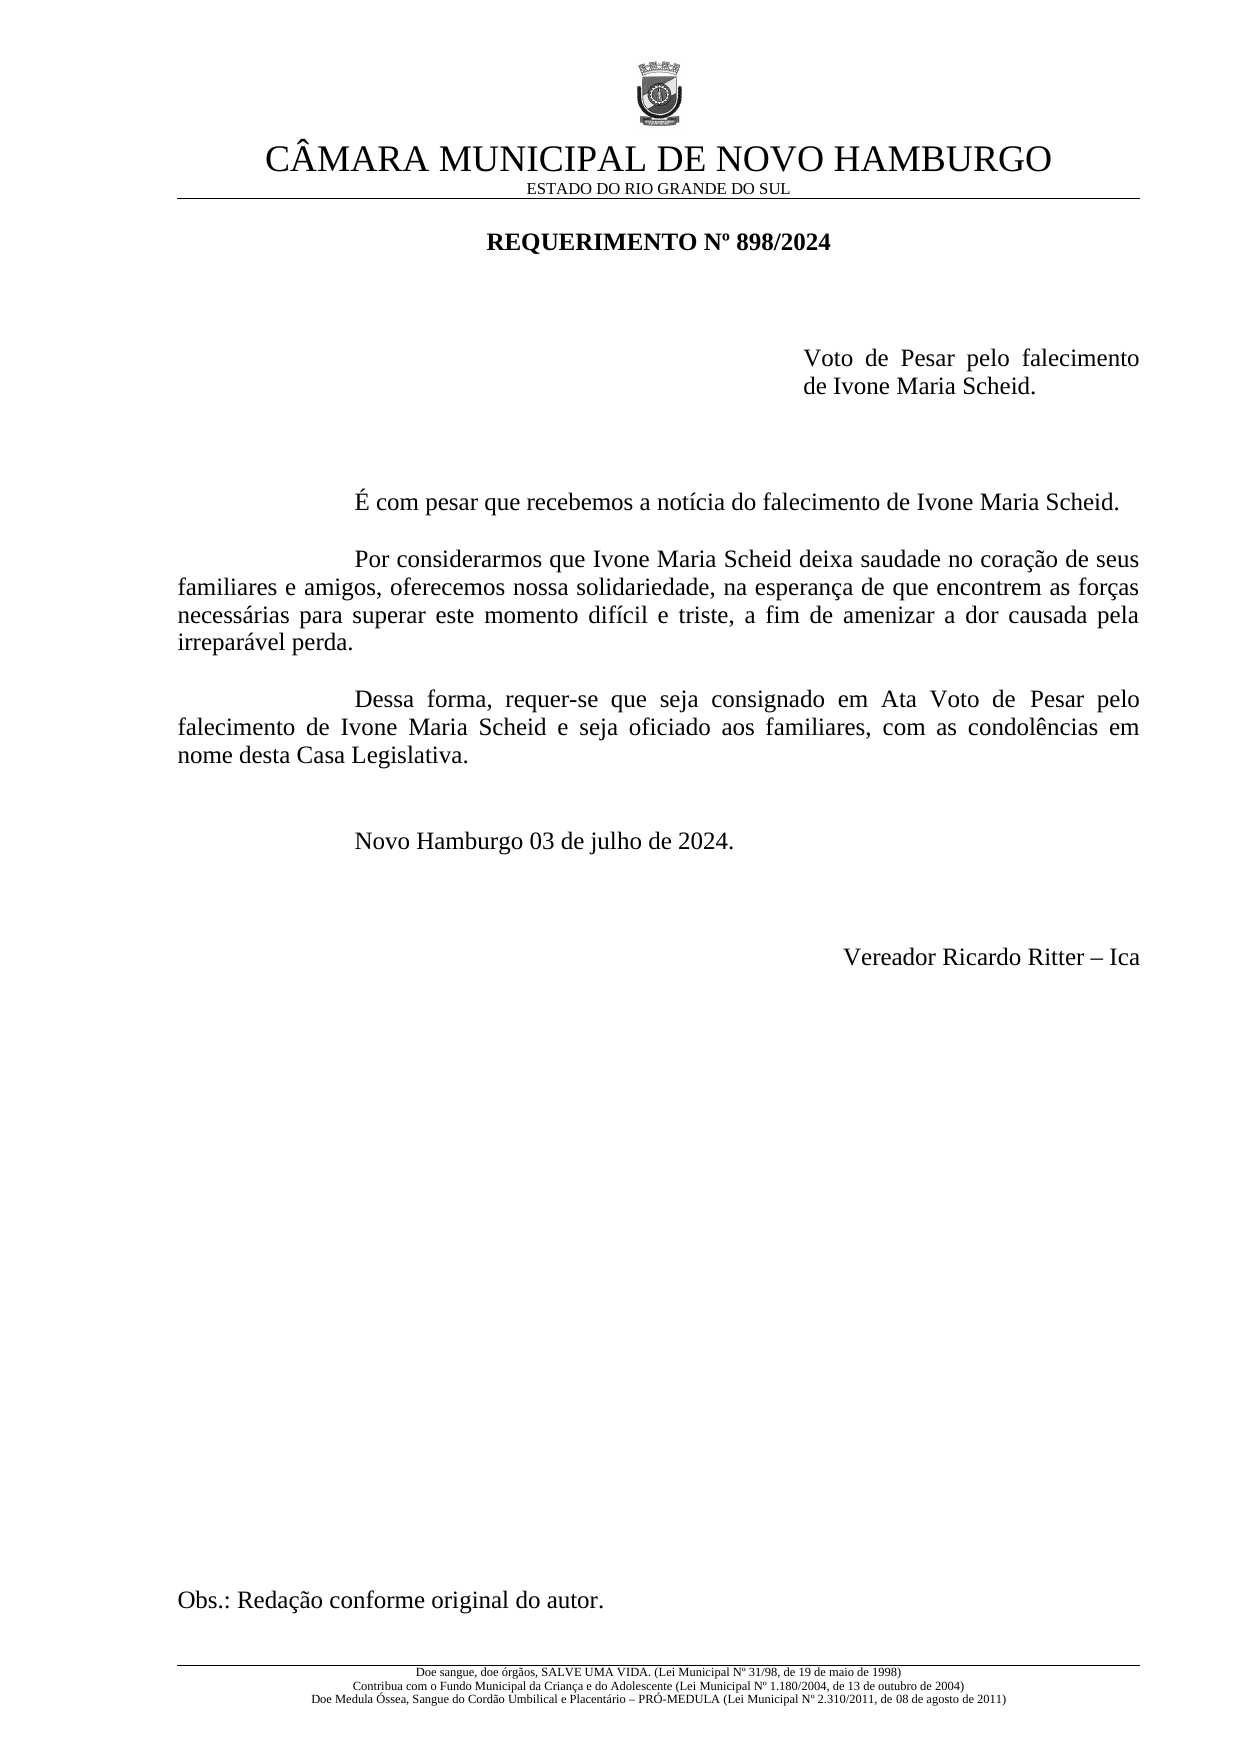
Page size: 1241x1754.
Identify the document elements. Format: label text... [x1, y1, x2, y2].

text É com pesar que recebemos a notícia do falecimento de Ivone Maria Scheid. [177, 488, 1140, 516]
text Obs.: Redação conforme original do autor. [177, 1586, 1140, 1613]
text Por considerarmos que Ivone Maria Scheid deixa saudade no coração de seus familiares e amigos, oferecemos nossa solidariedade, na esperança de que encontrem as forças necessárias para superar este momento difícil e triste, a fim de amenizar a dor causada pela irreparável perda. [177, 545, 1140, 656]
text Voto de Pesar pelo falecimento de Ivone Maria Scheid. [803, 344, 1140, 400]
text Dessa forma, requer-se que seja consignado em Ata Voto de Pesar pelo falecimento de Ivone Maria Scheid e seja oficiado aos familiares, com as condolências em nome desta Casa Legislativa. [177, 685, 1140, 768]
text Vereador Ricardo Ritter – Ica [649, 943, 1140, 971]
text Novo Hamburgo 03 de julho de 2024. [177, 827, 1140, 854]
text REQUERIMENTO Nº 898/2024 [177, 228, 1140, 256]
